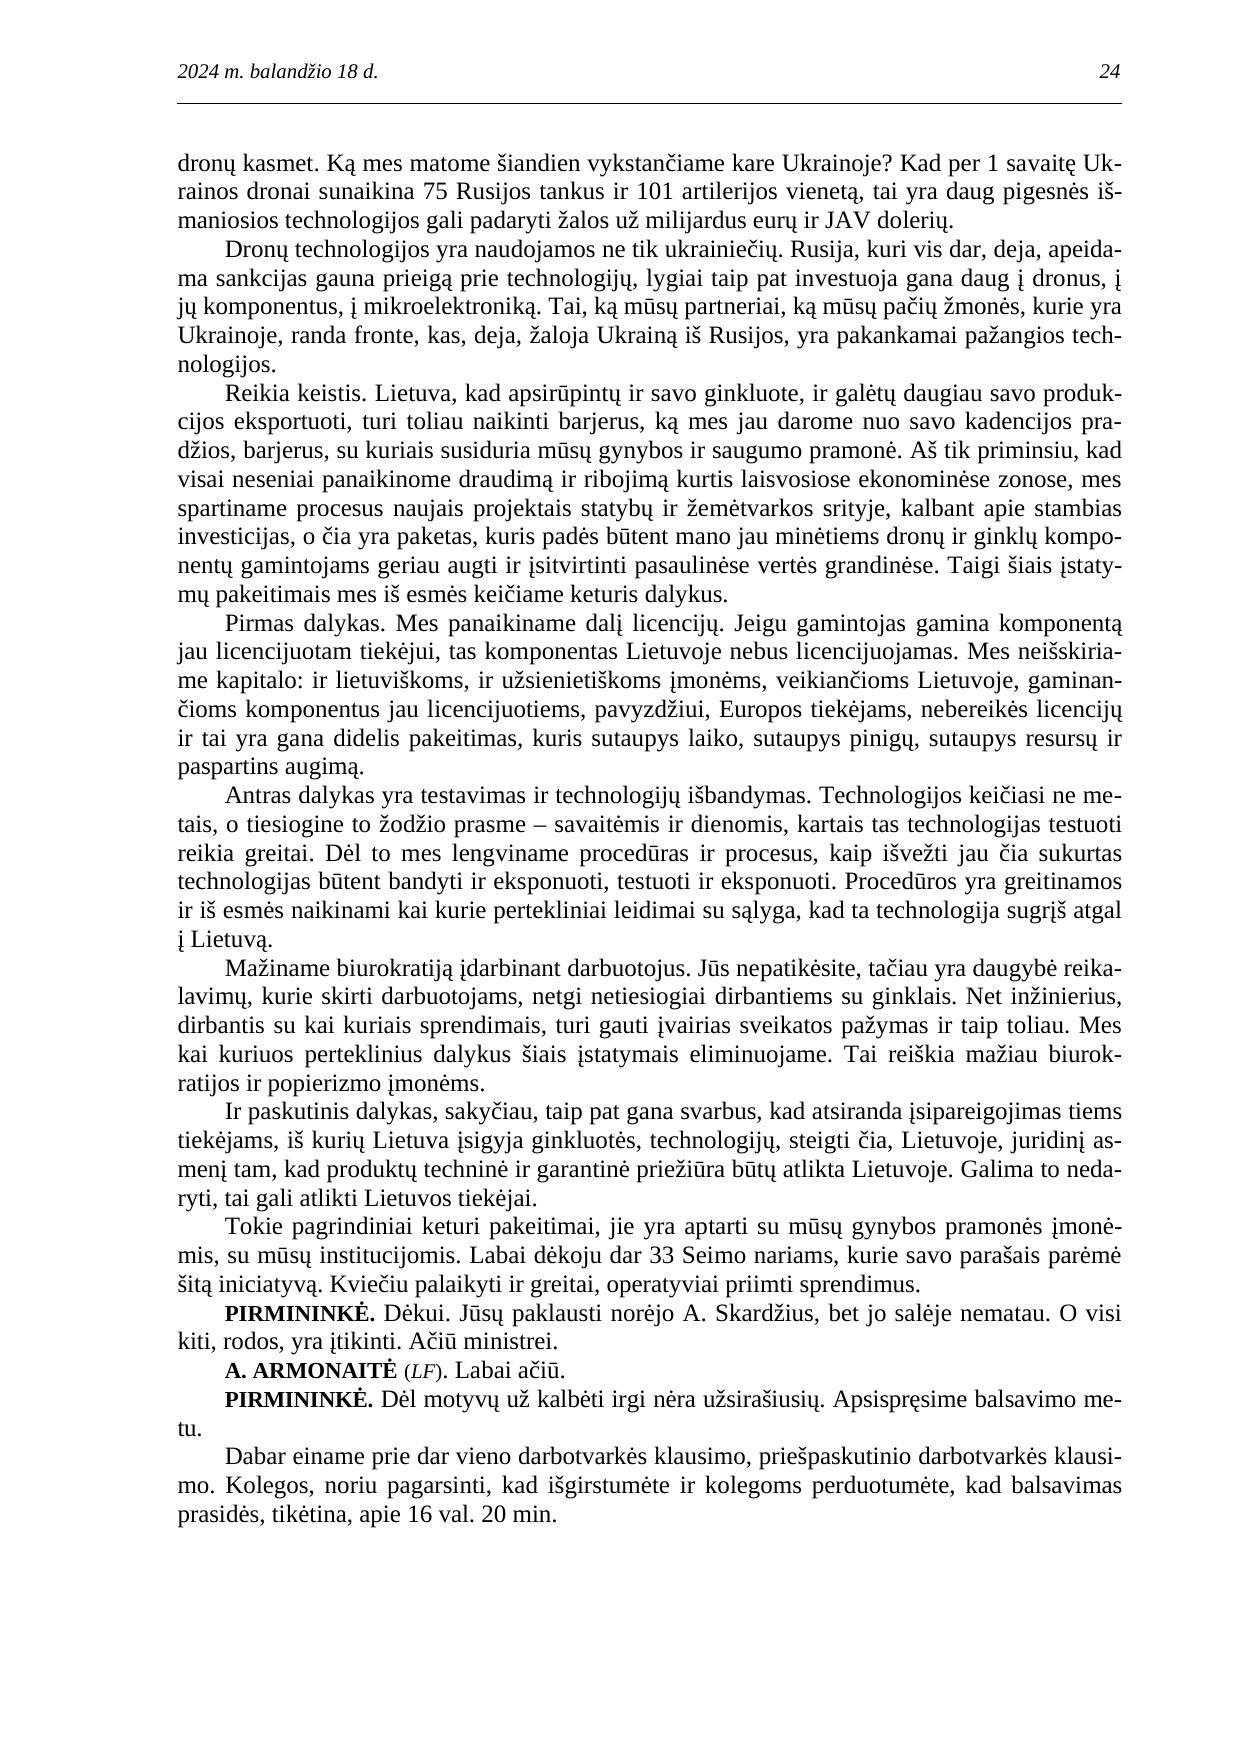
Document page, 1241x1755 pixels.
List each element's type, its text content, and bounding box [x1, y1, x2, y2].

text Ma­ži­na­me biu­ro­kratiją įdar­bi­nant dar­buo­to­jus. Jūs ne­pa­ti­kė­si­te, ta­čiau yra dau­gy­bė rei­ka­la­vi­mų, ku­rie skir­ti dar­buo­to­jams, net­gi ne­tie­sio­giai dir­ban­tiems su gin­klais. Net in­ži­nie­rius, dir­ban­tis su kai ku­riais spren­di­mais, tu­ri gau­ti įvai­rias svei­ka­tos pa­žy­mas ir taip to­liau. Mes kai ku­riuos per­tek­li­nius da­ly­kus šiais įsta­ty­mais eli­mi­nuo­ja­me. Tai reiš­kia ma­žiau biu­ro­k­ratijos ir po­pie­riz­mo įmo­nėms. [177, 953, 1122, 1096]
text Da­bar ei­na­me prie dar vie­no dar­bo­tvarkės klau­si­mo, prieš­pas­ku­ti­nio dar­bo­tvarkės klau­si­mo. Ko­le­gos, no­riu pa­gar­sin­ti, kad iš­girs­tu­mė­te ir ko­le­goms per­duo­tu­mė­te, kad bal­sa­vi­mas pra­si­dės, ti­kė­ti­na, apie 16 val. 20 min. [177, 1441, 1122, 1528]
text dro­nų kas­met. Ką mes ma­to­me šian­dien vyks­tan­čia­me ka­re Uk­rai­no­je? Kad per 1 sa­vai­tę Uk­rai­nos dro­nai su­nai­ki­na 75 Ru­si­jos tan­kus ir 101 ar­ti­le­ri­jos vie­ne­tą, tai yra daug pi­ges­nės iš­ma­nio­sios tech­no­lo­gi­jos ga­li pa­da­ry­ti ža­los už mi­li­jar­dus eu­rų ir JAV do­le­rių. [177, 148, 1122, 234]
text Ant­ras da­ly­kas yra te­sta­vi­mas ir tech­no­lo­gi­jų iš­ban­dy­mas. Tech­no­lo­gi­jos kei­čia­si ne me­tais, o tie­sio­gi­ne to žo­džio pras­me – sa­vai­tė­mis ir die­no­mis, kar­tais tas tech­no­lo­gi­jas tes­tuo­ti rei­kia grei­tai. Dėl to mes leng­vi­na­me pro­ce­dū­ras ir pro­ce­sus, kaip iš­vež­ti jau čia su­kur­tas tech­no­lo­gi­jas bū­tent ban­dy­ti ir eks­po­nuo­ti, te­s­tuo­ti ir eks­po­nuo­ti. Pro­ce­dū­ros yra grei­ti­na­mos ir iš es­mės nai­ki­na­mi kai ku­rie per­tek­li­niai lei­di­mai su są­ly­ga, kad ta tech­no­lo­gi­ja su­grįš at­gal į Lie­tu­vą. [177, 780, 1122, 953]
text PIRMININKĖ. Dėl mo­ty­vų už kal­bė­ti ir­gi nė­ra už­si­ra­šiu­sių. Ap­si­sprę­si­me bal­sa­vi­mo me­tu. [177, 1384, 1122, 1441]
text A. ARMONAITĖ (LF). La­bai ačiū. [177, 1355, 1122, 1384]
text Ir pas­ku­ti­nis da­ly­kas, sa­ky­čiau, taip pat ga­na svar­bus, kad at­si­ran­da įsi­pa­rei­go­ji­mas tiems tie­kė­jams, iš ku­rių Lie­tu­va įsi­gy­ja gin­kluo­tės, tech­no­lo­gi­jų, steig­ti čia, Lie­tu­vo­je, ju­ri­di­nį as­me­nį tam, kad pro­duk­tų tech­ni­nė ir ga­ran­ti­nė prie­žiū­ra bū­tų at­lik­ta Lie­tu­vo­je. Ga­li­ma to ne­da­ry­ti, tai ga­li at­lik­ti Lie­tu­vos tie­kė­jai. [177, 1096, 1122, 1211]
text PIRMININKĖ. Dė­kui. Jū­sų pa­klaus­ti no­rė­jo A. Skar­džius, bet jo sa­lė­je ne­ma­tau. O vi­si ki­ti, ro­dos, yra įti­kin­ti. Ačiū mi­nist­rei. [177, 1298, 1122, 1355]
text Dro­nų tech­no­lo­gi­jos yra nau­do­ja­mos ne tik uk­rai­nie­čių. Ru­si­ja, ku­ri vis dar, de­ja, apei­da­ma sank­ci­jas gau­na pri­ei­gą prie tech­no­lo­gi­jų, ly­giai taip pat in­ves­tuo­ja ga­na daug į dro­nus, į jų kom­po­nen­tus, į mik­ro­elek­tro­ni­ką. Tai, ką mū­sų part­ne­riai, ką mū­sų pa­čių žmo­nės, ku­rie yra Uk­rai­no­je, ran­da fron­te, kas, de­ja, ža­lo­ja Uk­rai­ną iš Ru­si­jos, yra pa­kan­ka­mai pa­žan­gios tech­no­lo­gi­jos. [177, 234, 1122, 378]
text To­kie pa­grin­di­niai ke­tu­ri pa­kei­ti­mai, jie yra ap­tar­ti su mū­sų gy­ny­bos pra­mo­nės įmo­nė­mis, su mū­sų ins­ti­tu­ci­jo­mis. La­bai dė­ko­ju dar 33 Sei­mo na­riams, ku­rie sa­vo pa­ra­šais pa­rė­mė ši­tą ini­cia­ty­vą. Kvie­čiu pa­lai­ky­ti ir grei­tai, ope­ra­ty­viai pri­im­ti spren­di­mus. [177, 1211, 1122, 1298]
text Rei­kia keis­tis. Lie­tu­va, kad ap­si­rū­pin­tų ir sa­vo gin­kluo­te, ir ga­lė­tų dau­giau sa­vo pro­duk­ci­jos eks­por­tuo­ti, tu­ri to­liau nai­kin­ti bar­je­rus, ką mes jau da­ro­me nuo sa­vo ka­den­ci­jos pra­džios, bar­je­rus, su ku­riais su­si­du­ria mū­sų gy­ny­bos ir sau­gu­mo pra­mo­nė. Aš tik pri­min­siu, kad vi­sai ne­se­niai pa­nai­ki­no­me drau­di­mą ir ri­bo­ji­mą kur­tis lais­vo­sio­se eko­no­mi­nė­se zo­no­se, mes spar­ti­na­me pro­ce­sus nau­jais pro­jek­tais sta­ty­bų ir že­mė­tvarkos sri­ty­je, kal­bant apie stam­bias in­ves­ti­ci­jas, o čia yra pa­ke­tas, ku­ris pa­dės bū­tent ma­no jau mi­nė­tiems dro­nų ir gin­klų kom­po­nen­tų ga­min­to­jams ge­riau aug­ti ir įsi­tvir­tin­ti pa­sau­li­nė­se ver­tės gran­di­nė­se. Tai­gi šiais įsta­ty­mų pa­kei­ti­mais mes iš es­mės kei­čia­me ke­tu­ris da­ly­kus. [177, 378, 1122, 608]
text Pir­mas da­ly­kas. Mes pa­nai­ki­na­me da­lį li­cen­ci­jų. Jei­gu ga­min­to­jas ga­mi­na kom­po­nen­tą jau li­cen­ci­juo­tam tie­kė­jui, tas kom­po­nen­tas Lie­tu­vo­je ne­bus li­cen­ci­juo­ja­mas. Mes ne­iš­ski­ria­me ka­pi­ta­lo: ir lie­tu­viš­koms, ir už­sie­nie­tiš­koms įmo­nėms, vei­kian­čioms Lie­tu­vo­je, ga­mi­nan­čioms kom­po­nen­tus jau li­cen­ci­juo­tiems, pa­vyz­džiui, Eu­ro­pos tie­kė­jams, ne­be­rei­kės li­cen­ci­jų ir tai yra ga­na di­de­lis pa­kei­ti­mas, ku­ris su­tau­pys lai­ko, su­tau­pys pi­ni­gų, su­tau­pys re­sur­sų ir pa­spar­tins au­gi­mą. [177, 608, 1122, 780]
